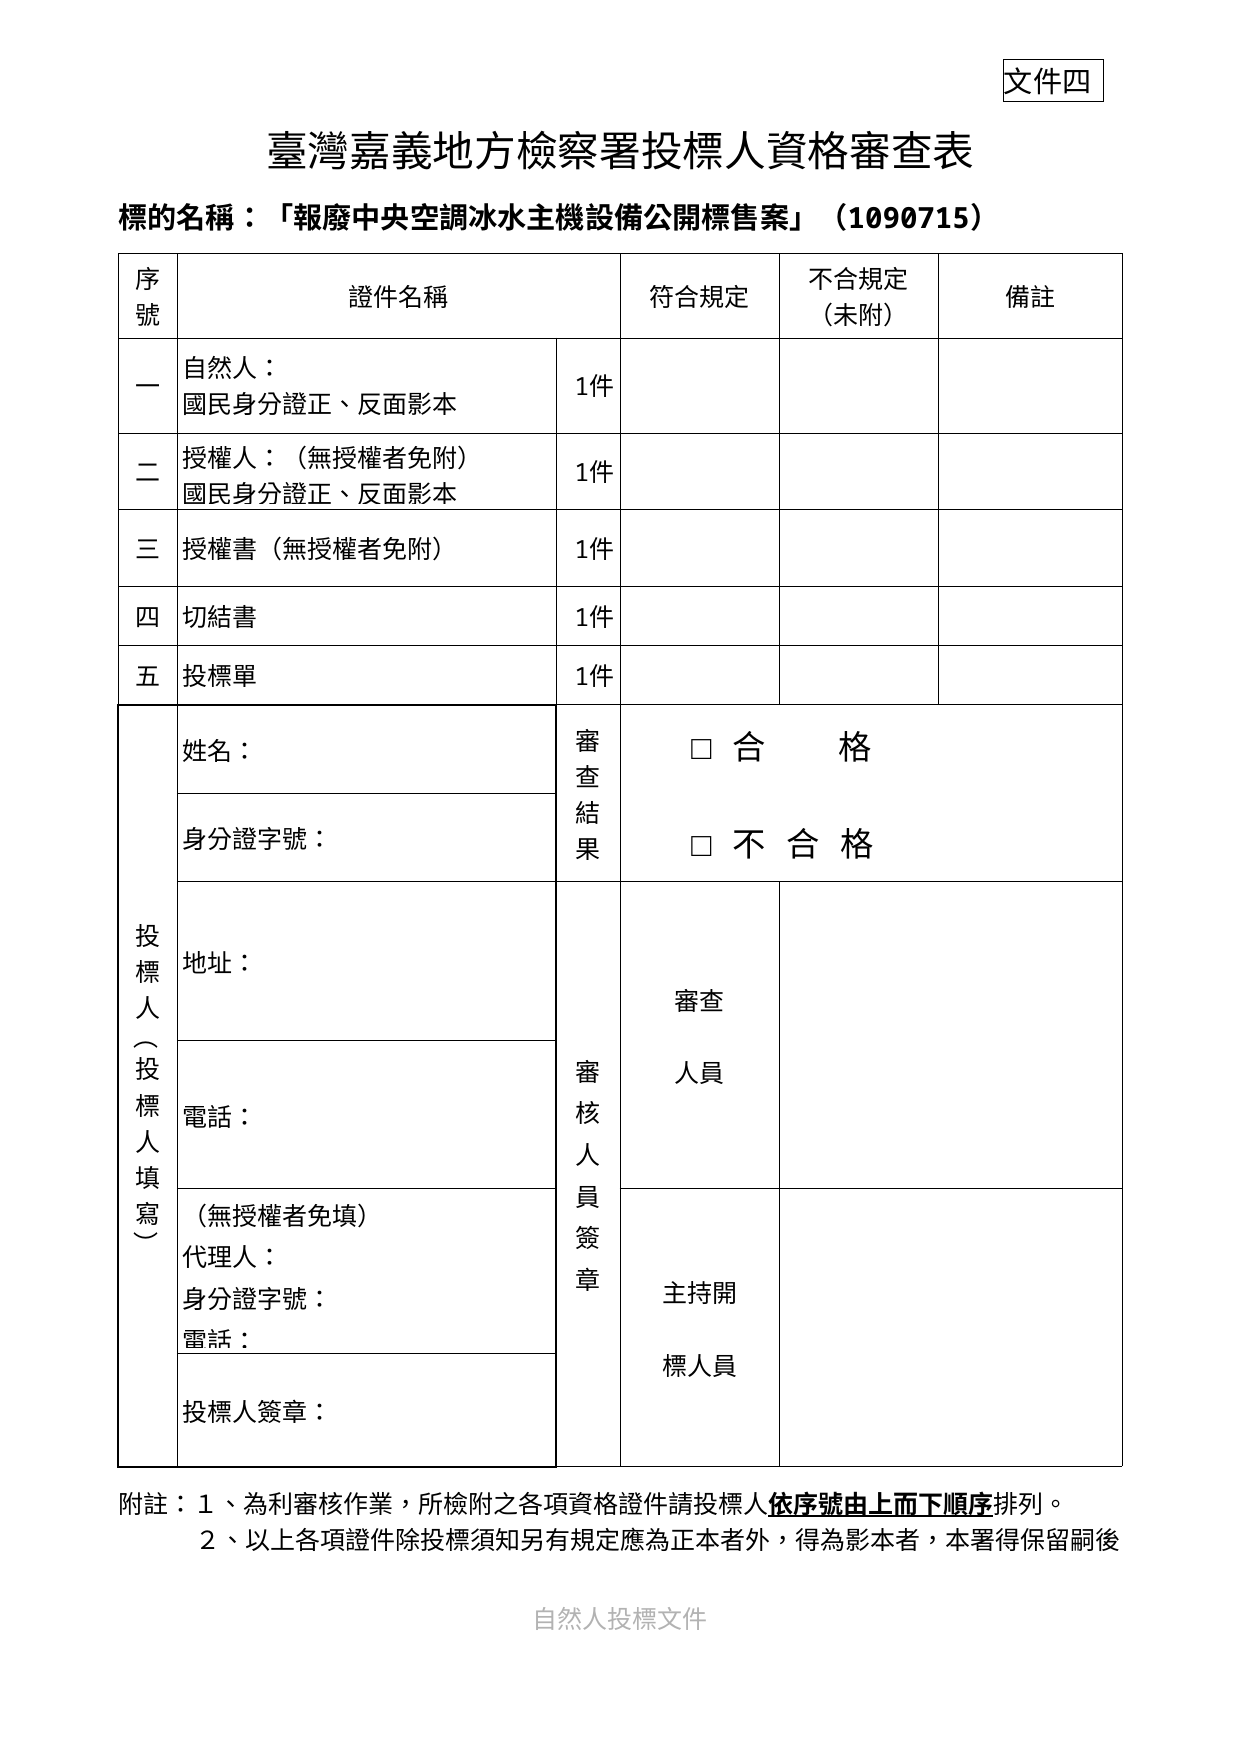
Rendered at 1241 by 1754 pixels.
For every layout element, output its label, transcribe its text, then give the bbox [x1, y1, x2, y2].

table_cell 1件 [557, 434, 620, 509]
table_cell 審 核 人 員 簽 章 [557, 882, 620, 1466]
table_cell 授權人：（無授權者免附） 國民身分證正、反面影本 [178, 434, 556, 509]
table_header 備註 [939, 254, 1122, 337]
table_cell 二 [119, 434, 177, 509]
table_cell [780, 1189, 1122, 1466]
table_cell [621, 587, 779, 645]
table_cell 四 [119, 587, 177, 645]
table_cell 審 查 結 果 [557, 705, 620, 881]
table_cell [780, 510, 938, 586]
table_cell 授權書（無授權者免附） [178, 510, 556, 586]
table_cell [780, 646, 938, 704]
table_cell 1件 [557, 339, 620, 432]
table_cell □合格 □不合格 [621, 705, 1122, 881]
table_header 不合規定 （未附） [780, 254, 938, 337]
text ２、以上各項證件除投標須知另有規定應為正本者外，得為影本者，本署得保留嗣後 [195, 1520, 1122, 1557]
table_cell [780, 587, 938, 645]
table_cell 一 [119, 339, 177, 432]
table_cell 地址： [178, 882, 555, 1040]
table_cell [621, 339, 779, 432]
table_header 符合規定 [621, 254, 779, 337]
table_cell [939, 510, 1122, 586]
table_cell [939, 587, 1122, 645]
table_cell [621, 646, 779, 704]
text 附註：１、為利審核作業，所檢附之各項資格證件請投標人依序號由上而下順序排列。 [118, 1484, 1122, 1520]
table_cell 切結書 [178, 587, 556, 645]
table_cell [621, 510, 779, 586]
table_cell 姓名： [178, 706, 555, 793]
table_cell 五 [119, 646, 177, 704]
table_cell 投標單 [178, 646, 556, 704]
table_cell [780, 882, 1122, 1188]
table_cell 主持開 標人員 [621, 1189, 779, 1466]
table_cell 投標人（投標人填寫） [119, 706, 177, 1466]
table_header 序號 [119, 254, 177, 337]
table_cell 1件 [557, 510, 620, 586]
table_cell [621, 434, 779, 509]
table_cell 自然人： 國民身分證正、反面影本 [178, 339, 556, 432]
table_cell 1件 [557, 646, 620, 704]
table_cell 審查 人員 [621, 882, 779, 1188]
table_cell 電話： [178, 1041, 555, 1188]
table_cell 三 [119, 510, 177, 586]
table_cell 1件 [557, 587, 620, 645]
text 標的名稱：「報廢中央空調冰水主機設備公開標售案」（1090715） [118, 195, 1122, 237]
text 臺灣嘉義地方檢察署投標人資格審查表 [118, 118, 1122, 178]
table_cell 投標人簽章： [178, 1354, 555, 1466]
table_cell [780, 339, 938, 432]
table_cell （無授權者免填） 代理人： 身分證字號： 電話： [178, 1189, 555, 1353]
table_cell 身分證字號： [178, 794, 555, 881]
table_header 證件名稱 [178, 254, 620, 337]
table_cell [780, 434, 938, 509]
table_cell [939, 646, 1122, 704]
table_cell [939, 339, 1122, 432]
table_cell [939, 434, 1122, 509]
